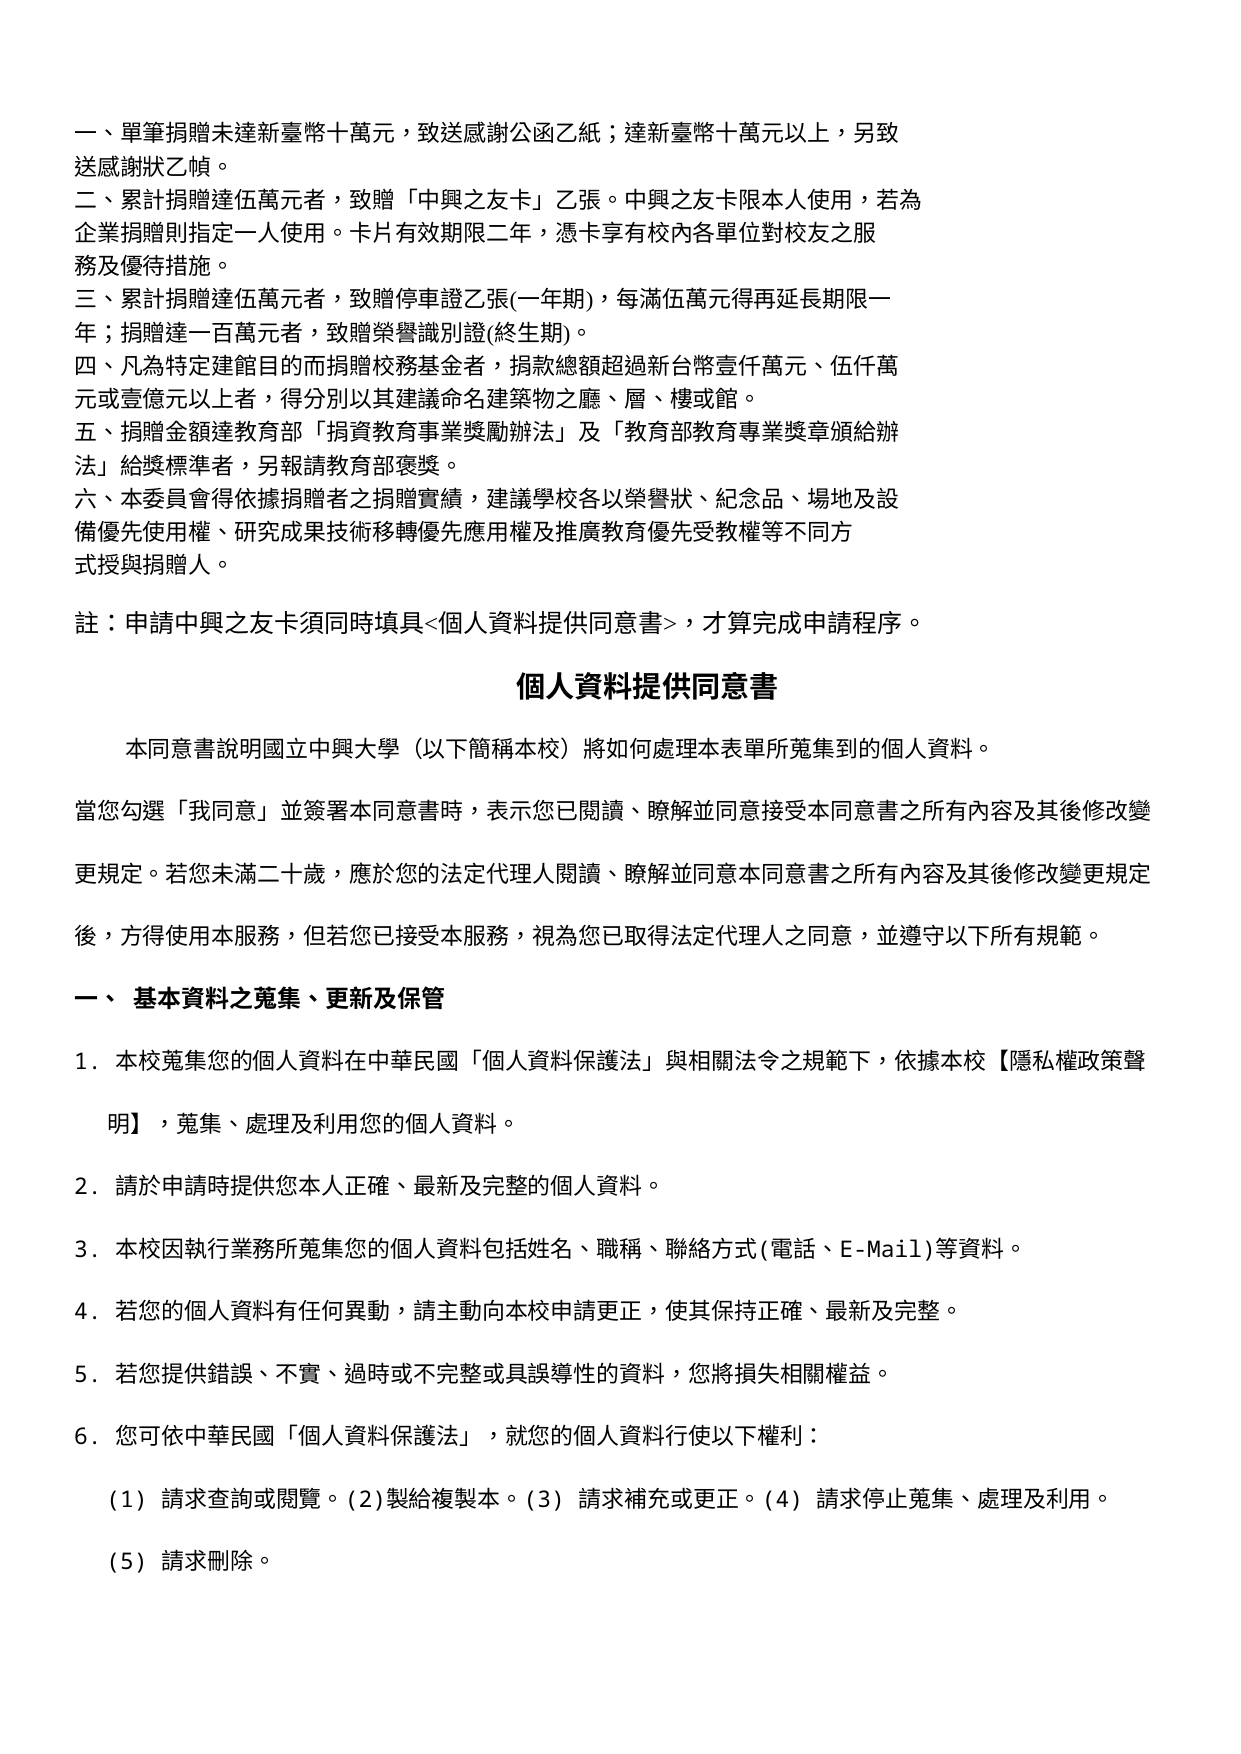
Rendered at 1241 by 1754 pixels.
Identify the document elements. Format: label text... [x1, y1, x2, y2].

text 二、累計捐贈達伍萬元者，致贈「中興之友卡」乙張。中興之友卡限本人使用，若為 [74, 182, 1167, 215]
text 四、凡為特定建館目的而捐贈校務基金者，捐款總額超過新台幣壹仟萬元、伍仟萬 [74, 348, 1167, 381]
text 一、 基本資料之蒐集、更新及保管 [74, 955, 1167, 1018]
text 元或壹億元以上者，得分別以其建議命名建築物之廳、層、樓或館。 [74, 381, 1167, 414]
text 務及優待措施。 [74, 248, 1167, 281]
text 式授與捐贈人。 [74, 547, 1167, 580]
text 三、累計捐贈達伍萬元者，致贈停車證乙張(一年期)，每滿伍萬元得再延長期限一 [74, 281, 1167, 314]
text 企業捐贈則指定一人使用。卡片有效期限二年，憑卡享有校內各單位對校友之服 [74, 215, 1167, 248]
text 本同意書說明國立中興大學（以下簡稱本校）將如何處理本表單所蒐集到的個人資料。 [74, 705, 1167, 768]
text (1) 請求查詢或閱覽。(2)製給複製本。(3) 請求補充或更正。(4) 請求停止蒐集、處理及利用。 [106, 1455, 1167, 1518]
text 六、本委員會得依據捐贈者之捐贈實績，建議學校各以榮譽狀、紀念品、場地及設 [74, 481, 1167, 514]
text (5) 請求刪除。 [106, 1518, 1167, 1580]
text 1. 本校蒐集您的個人資料在中華民國「個人資料保護法」與相關法令之規範下，依據本校【隱私權政策聲明】，蒐集、處理及利用您的個人資料。 [74, 1018, 1167, 1143]
text 5. 若您提供錯誤、不實、過時或不完整或具誤導性的資料，您將損失相關權益。 [74, 1330, 1167, 1393]
text 一、單筆捐贈未達新臺幣十萬元，致送感謝公函乙紙；達新臺幣十萬元以上，另致 [74, 115, 1167, 148]
text 法」給獎標準者，另報請教育部褒獎。 [74, 447, 1167, 481]
text 個人資料提供同意書 [74, 643, 1221, 705]
text 送感謝狀乙幀。 [74, 148, 1167, 182]
text 當您勾選「我同意」並簽署本同意書時，表示您已閱讀、瞭解並同意接受本同意書之所有內容及其後修改變更規定。若您未滿二十歲，應於您的法定代理人閱讀、瞭解並同意本同意書之所有內容及其後修改變更規定後，方得使用本服務，但若您已接受本服務，視為您已取得法定代理人之同意，並遵守以下所有規範。 [74, 768, 1167, 955]
text 年；捐贈達一百萬元者，致贈榮譽識別證(終生期)。 [74, 314, 1167, 348]
text 2. 請於申請時提供您本人正確、最新及完整的個人資料。 [74, 1143, 1167, 1205]
text 備優先使用權、研究成果技術移轉優先應用權及推廣教育優先受教權等不同方 [74, 514, 1167, 547]
text 3. 本校因執行業務所蒐集您的個人資料包括姓名、職稱、聯絡方式(電話、E-Mail)等資料。 [74, 1205, 1167, 1268]
text 4. 若您的個人資料有任何異動，請主動向本校申請更正，使其保持正確、最新及完整。 [74, 1268, 1167, 1330]
text 註：申請中興之友卡須同時填具<個人資料提供同意書>，才算完成申請程序。 [74, 580, 1167, 643]
text 五、捐贈金額達教育部「捐資教育事業獎勵辦法」及「教育部教育專業獎章頒給辦 [74, 414, 1167, 447]
text 6. 您可依中華民國「個人資料保護法」，就您的個人資料行使以下權利： [74, 1393, 1167, 1455]
